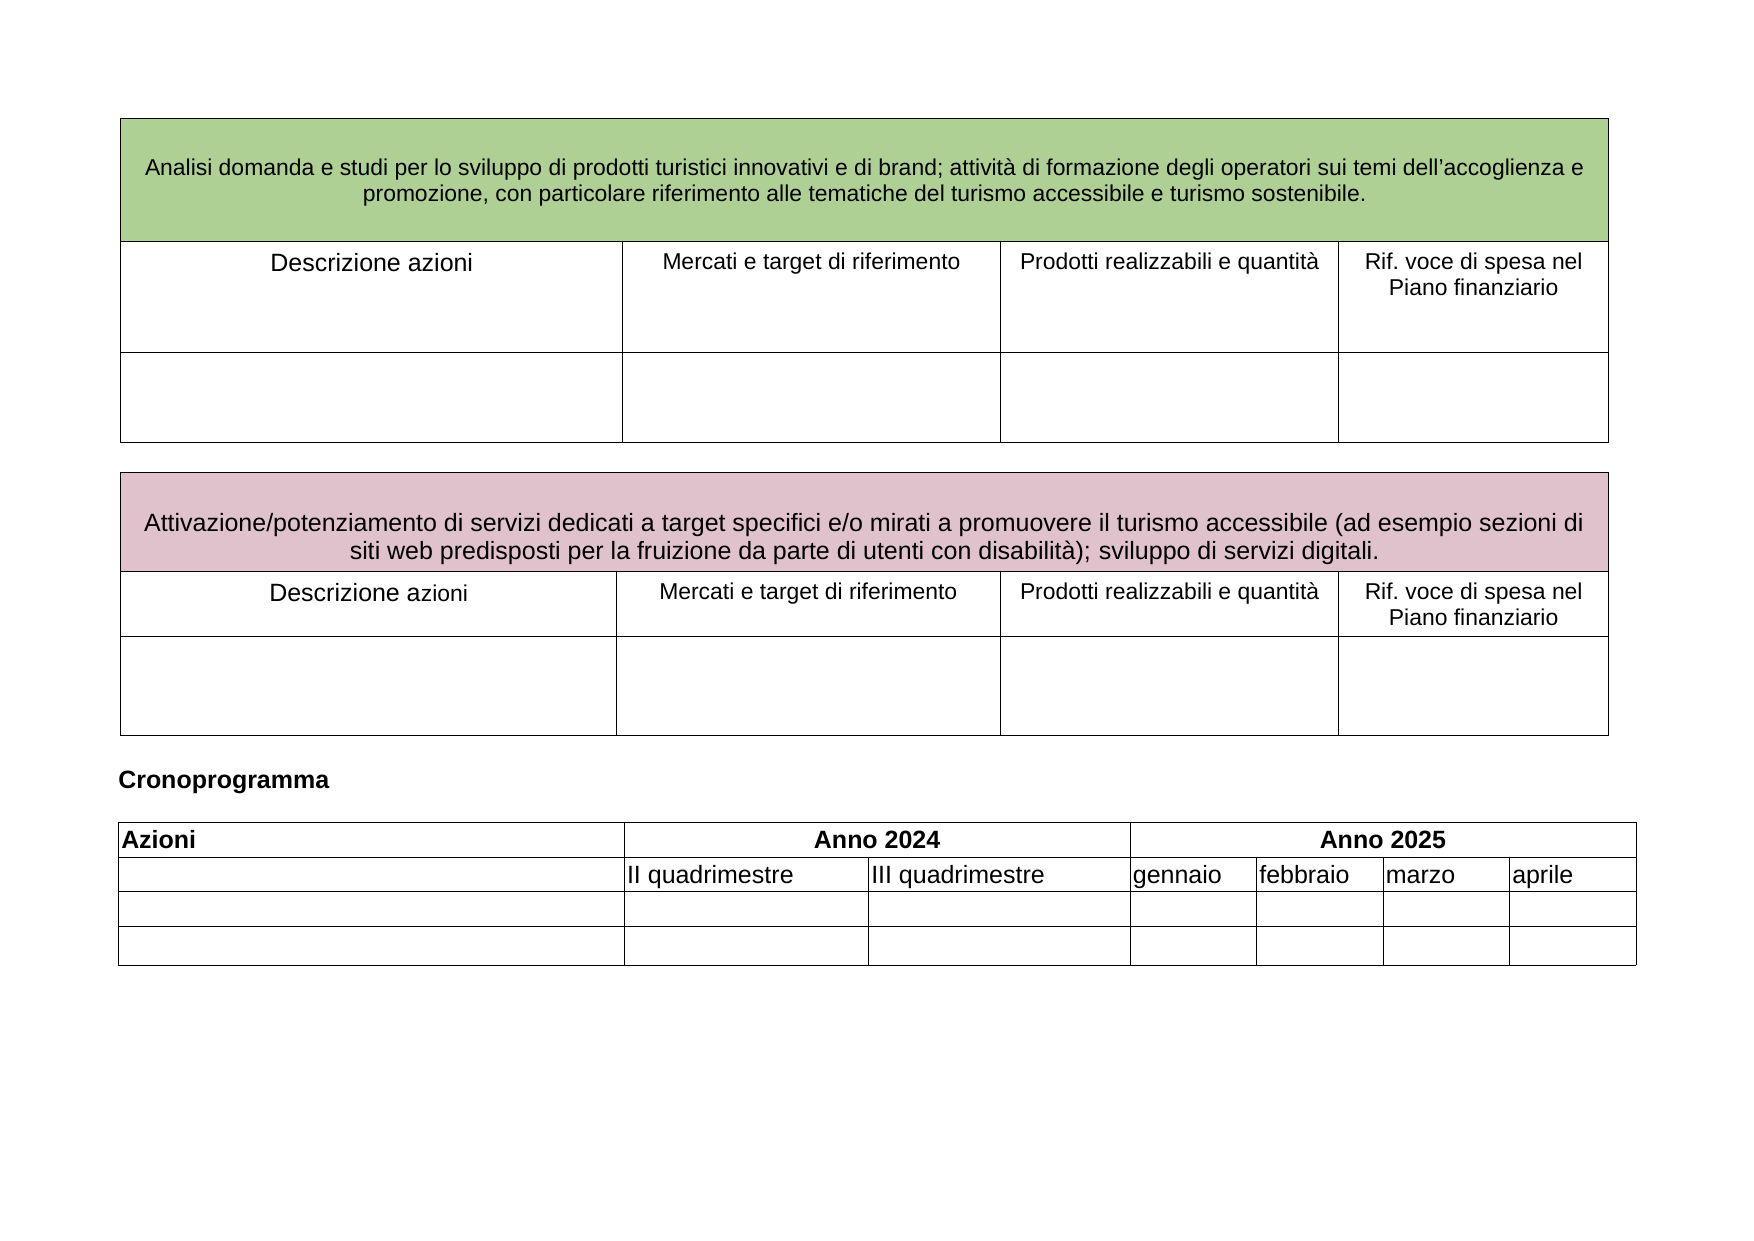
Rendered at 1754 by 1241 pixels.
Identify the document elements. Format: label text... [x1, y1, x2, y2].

table_cell [1384, 927, 1509, 965]
table_cell [617, 637, 1000, 735]
table_cell [119, 858, 624, 891]
table_cell gennaio [1131, 858, 1256, 891]
table_cell [119, 892, 624, 926]
table_cell aprile [1510, 858, 1636, 891]
table_cell [623, 353, 1000, 442]
table_header Analisi domanda e studi per lo sviluppo di prodotti turistici innovativi e di brand; attività di formazione degli operatori sui temi dell’accoglienza e promozione, con particolare riferimento alle tematiche del turismo accessibile e turismo sostenibile. [121, 119, 1608, 241]
table_cell [869, 927, 1130, 965]
table_cell [1001, 637, 1338, 735]
table_cell febbraio [1257, 858, 1383, 891]
table_cell [869, 892, 1130, 926]
table_cell Mercati e target di riferimento [623, 242, 1000, 352]
table_header Attivazione/potenziamento di servizi dedicati a target specifici e/o mirati a promuovere il turismo accessibile (ad esempio sezioni di siti web predisposti per la fruizione da parte di utenti con disabilità); sviluppo di servizi digitali. [121, 473, 1608, 571]
table_cell [1384, 892, 1509, 926]
table_cell Rif. voce di spesa nel Piano finanziario [1339, 242, 1608, 352]
table_cell [625, 927, 868, 965]
table_cell Mercati e target di riferimento [617, 572, 1000, 636]
table_cell [1510, 892, 1636, 926]
table_cell [121, 637, 616, 735]
table_cell [1510, 927, 1636, 965]
table_cell marzo [1384, 858, 1509, 891]
table_cell [1339, 353, 1608, 442]
table_cell [625, 892, 868, 926]
table_cell II quadrimestre [625, 858, 868, 891]
table_cell [119, 927, 624, 965]
table_cell [1257, 892, 1383, 926]
table_header Anno 2025 [1131, 823, 1636, 857]
table_cell Prodotti realizzabili e quantità [1001, 572, 1338, 636]
table_cell [1339, 637, 1608, 735]
table_cell [1131, 892, 1256, 926]
table_cell Prodotti realizzabili e quantità [1001, 242, 1338, 352]
table_cell [121, 353, 622, 442]
table_header Anno 2024 [625, 823, 1130, 857]
table_cell [1131, 927, 1256, 965]
table_cell Descrizione azioni [121, 572, 616, 636]
table_cell [1257, 927, 1383, 965]
table_cell III quadrimestre [869, 858, 1130, 891]
table_cell [1001, 353, 1338, 442]
table_cell Descrizione azioni [121, 242, 622, 352]
text Cronoprogramma [118, 764, 1636, 793]
table_cell Rif. voce di spesa nel Piano finanziario [1339, 572, 1608, 636]
table_header Azioni [119, 823, 624, 857]
